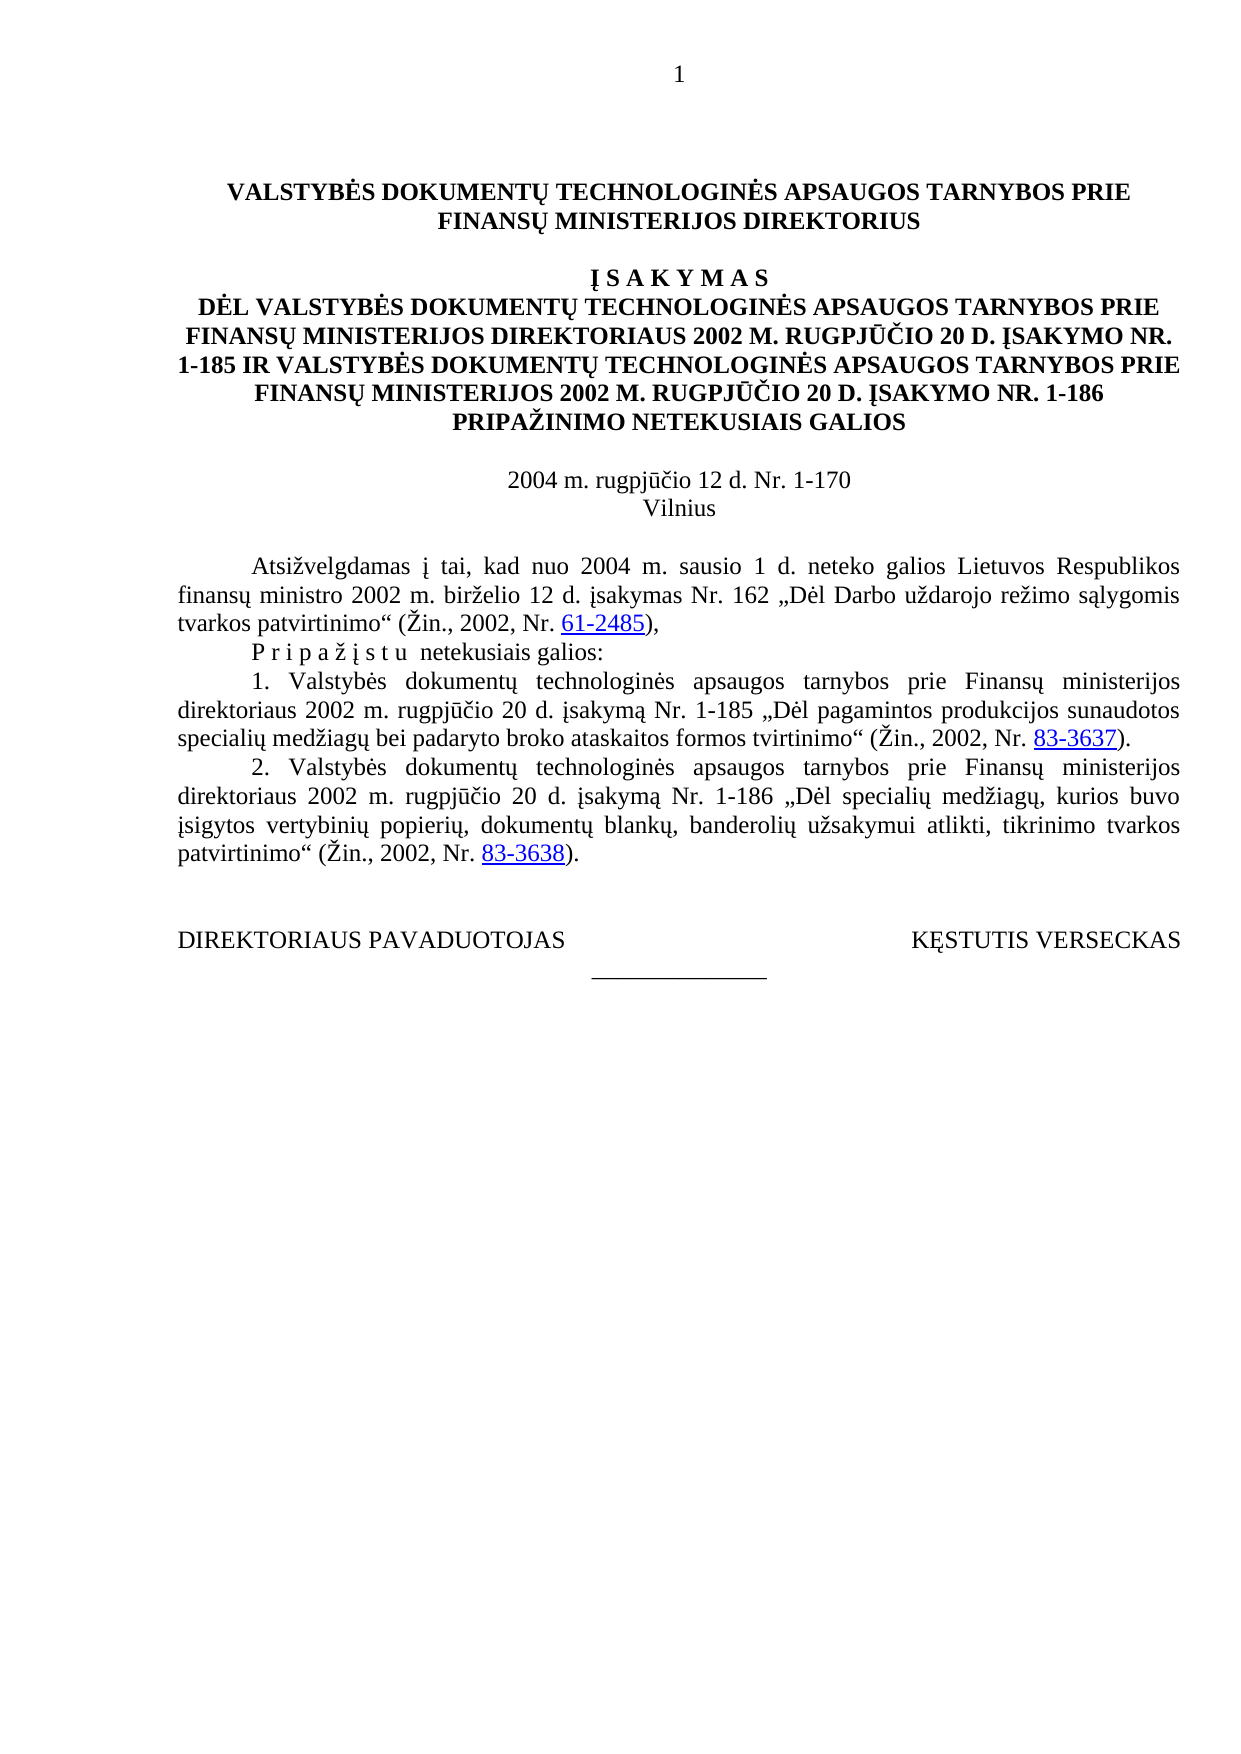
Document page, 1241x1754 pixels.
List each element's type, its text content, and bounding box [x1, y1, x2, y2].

text 2. Valstybės dokumentų technologinės apsaugos tarnybos prie Finansų ministerijos direktoriaus 2002 m. rugpjūčio 20 d. įsakymą Nr. 1-186 „Dėl specialių medžiagų, kurios buvo įsigytos vertybinių popierių, dokumentų blankų, banderolių užsakymui atlikti, tikrinimo tvarkos patvirtinimo“ (Žin., 2002, Nr. 83-3638). [177, 752, 1181, 867]
text DIREKTORIAUS PAVADUOTOJAS KĘSTUTIS VERSECKAS [177, 925, 1181, 953]
text 2004 m. rugpjūčio 12 d. Nr. 1-170 [177, 465, 1181, 493]
text 1. Valstybės dokumentų technologinės apsaugos tarnybos prie Finansų ministerijos direktoriaus 2002 m. rugpjūčio 20 d. įsakymą Nr. 1-185 „Dėl pagamintos produkcijos sunaudotos specialių medžiagų bei padaryto broko ataskaitos formos tvirtinimo“ (Žin., 2002, Nr. 83-3637). [177, 666, 1181, 752]
text Į S A K Y M A S [177, 263, 1181, 292]
text Vilnius [177, 493, 1181, 522]
text Pripažįstu netekusiais galios: [177, 637, 1181, 666]
text DĖL VALSTYBĖS DOKUMENTŲ TECHNOLOGINĖS APSAUGOS TARNYBOS PRIE FINANSŲ MINISTERIJOS DIREKTORIAUS 2002 M. RUGPJŪČIO 20 D. ĮSAKYMO NR. 1-185 IR VALSTYBĖS DOKUMENTŲ TECHNOLOGINĖS APSAUGOS TARNYBOS PRIE FINANSŲ MINISTERIJOS 2002 M. RUGPJŪČIO 20 D. ĮSAKYMO NR. 1-186 PRIPAŽINIMO NETEKUSIAIS GALIOS [177, 292, 1181, 436]
text Atsižvelgdamas į tai, kad nuo 2004 m. sausio 1 d. neteko galios Lietuvos Respublikos finansų ministro 2002 m. birželio 12 d. įsakymas Nr. 162 „Dėl Darbo uždarojo režimo sąlygomis tvarkos patvirtinimo“ (Žin., 2002, Nr. 61-2485), [177, 551, 1181, 637]
text VALSTYBĖS DOKUMENTŲ TECHNOLOGINĖS APSAUGOS TARNYBOS PRIE FINANSŲ MINISTERIJOS DIREKTORIUS [177, 177, 1181, 235]
text ______________ [177, 953, 1181, 982]
